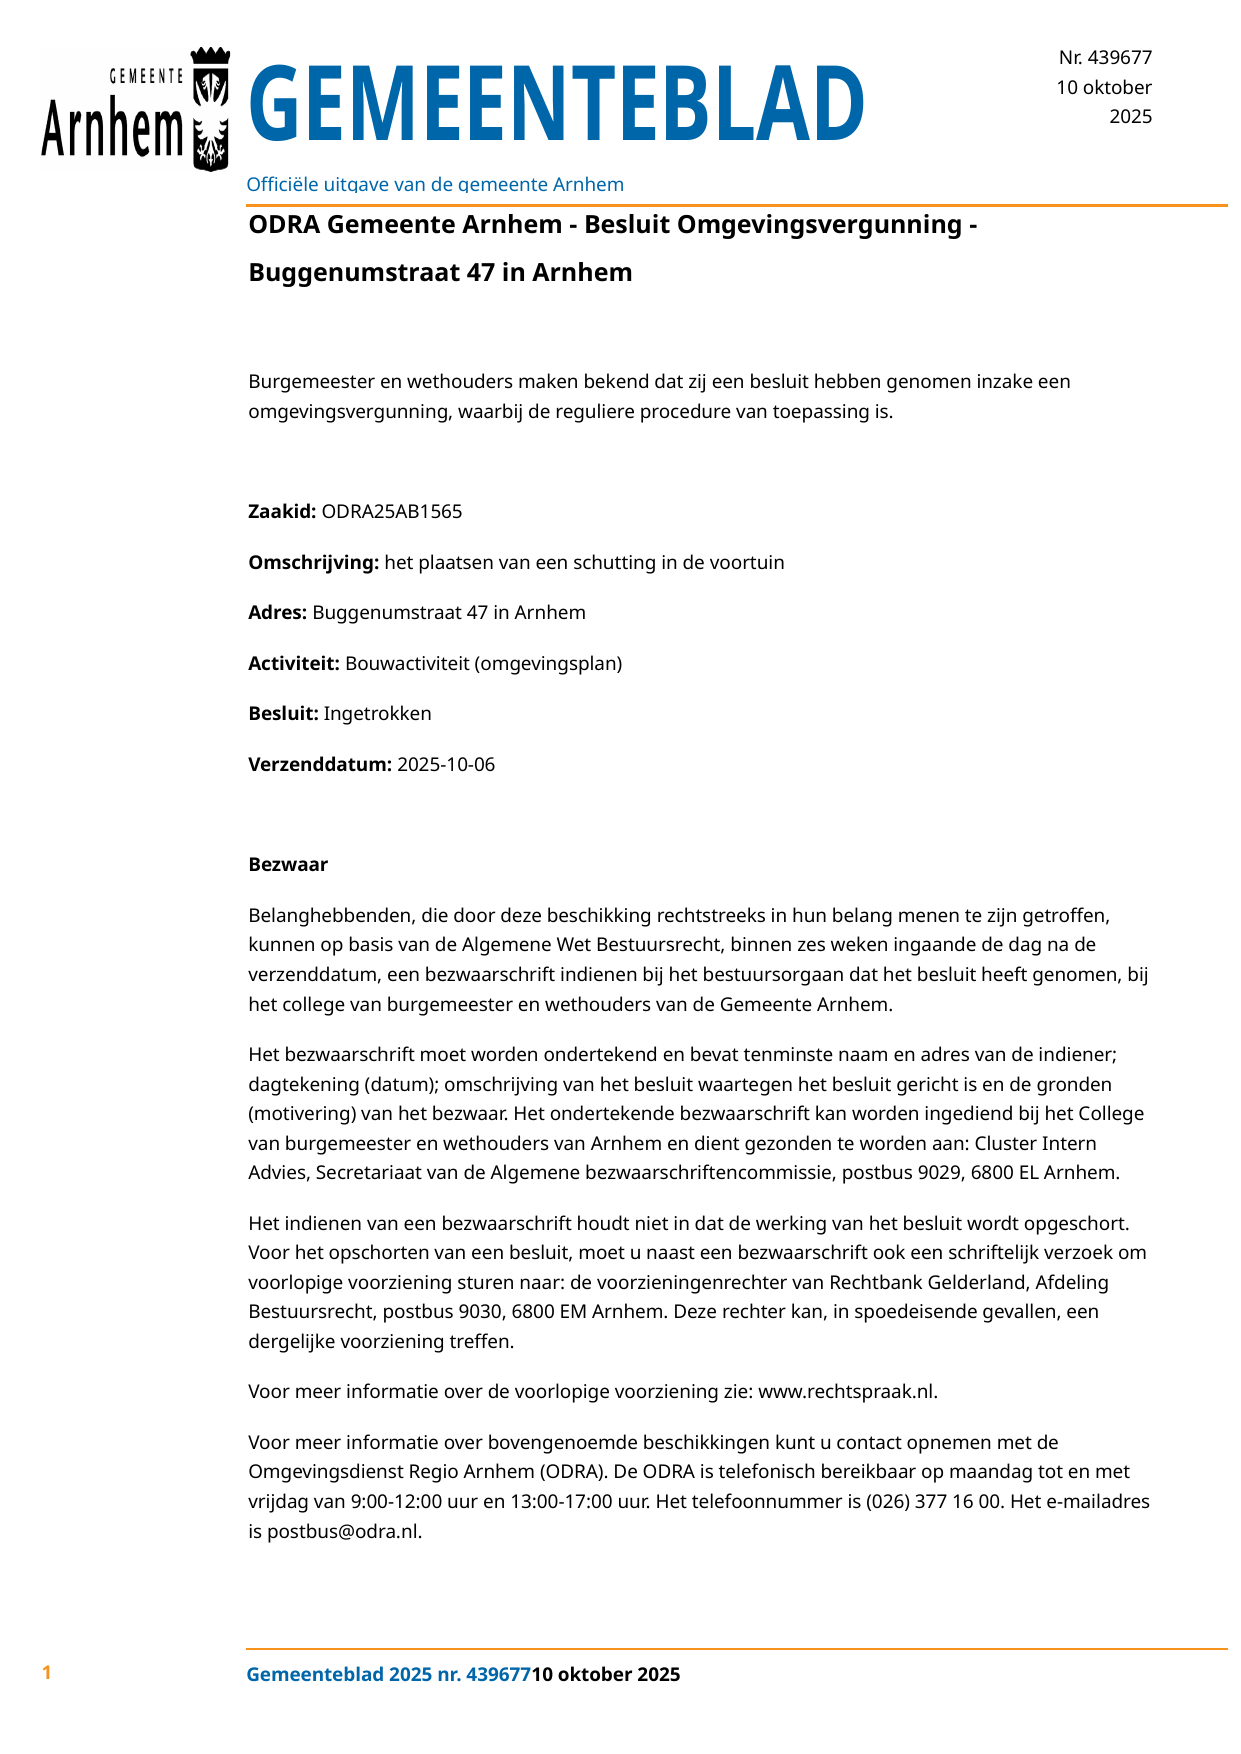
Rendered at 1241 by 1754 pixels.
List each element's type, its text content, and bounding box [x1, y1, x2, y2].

text Voor meer informatie over bovengenoemde beschikkingen kunt u contact opnemen met de Omgevingsdienst Regio Arnhem (ODRA). De ODRA is telefonisch bereikbaar op maandag tot en met vrijdag van 9:00-12:00 uur en 13:00-17:00 uur. Het telefoonnummer is (026) 377 16 00. Het e-mailadres is postbus@odra.nl. [248, 1429, 1152, 1544]
text Bezwaar [248, 852, 1152, 877]
text Verzenddatum: 2025-10-06 [248, 751, 1152, 777]
text Het indienen van een bezwaarschrift houdt niet in dat de werking van het besluit wordt opgeschort. Voor het opschorten van een besluit, moet u naast een bezwaarschrift ook een schriftelijk verzoek om voorlopige voorziening sturen naar: de voorzieningenrechter van Rechtbank Gelderland, Afdeling Bestuursrecht, postbus 9030, 6800 EM Arnhem. Deze rechter kan, in spoedeisende gevallen, een dergelijke voorziening treffen. [248, 1210, 1152, 1354]
text Besluit: Ingetrokken [248, 700, 1152, 726]
text Zaakid: ODRA25AB1565 [248, 499, 1152, 524]
text Het bezwaarschrift moet worden ondertekend en bevat tenminste naam en adres van de indiener; dagtekening (datum); omschrijving van het besluit waartegen het besluit gericht is en de gronden (motivering) van het bezwaar. Het ondertekende bezwaarschrift kan worden ingediend bij het College van burgemeester en wethouders van Arnhem en dient gezonden te worden aan: Cluster Intern Advies, Secretariaat van de Algemene bezwaarschriftencommissie, postbus 9029, 6800 EL Arnhem. [248, 1041, 1152, 1185]
text Omschrijving: het plaatsen van een schutting in de voortuin [248, 549, 1152, 575]
text Burgemeester en wethouders maken bekend dat zij een besluit hebben genomen inzake een omgevingsvergunning, waarbij de reguliere procedure van toepassing is. [248, 368, 1152, 424]
text Voor meer informatie over de voorlopige voorziening zie: www.rechtspraak.nl. [248, 1379, 1152, 1404]
text ODRA Gemeente Arnhem - Besluit Omgevingsvergunning - Buggenumstraat 47 in Arnhem [248, 207, 1152, 288]
text Belanghebbenden, die door deze beschikking rechtstreeks in hun belang menen te zijn getroffen, kunnen op basis van de Algemene Wet Bestuursrecht, binnen zes weken ingaande de dag na de verzenddatum, een bezwaarschrift indienen bij het bestuursorgaan dat het besluit heeft genomen, bij het college van burgemeester en wethouders van de Gemeente Arnhem. [248, 902, 1152, 1017]
picture [41, 47, 231, 172]
text Adres: Buggenumstraat 47 in Arnhem [248, 599, 1152, 625]
text Activiteit: Bouwactiviteit (omgevingsplan) [248, 650, 1152, 676]
